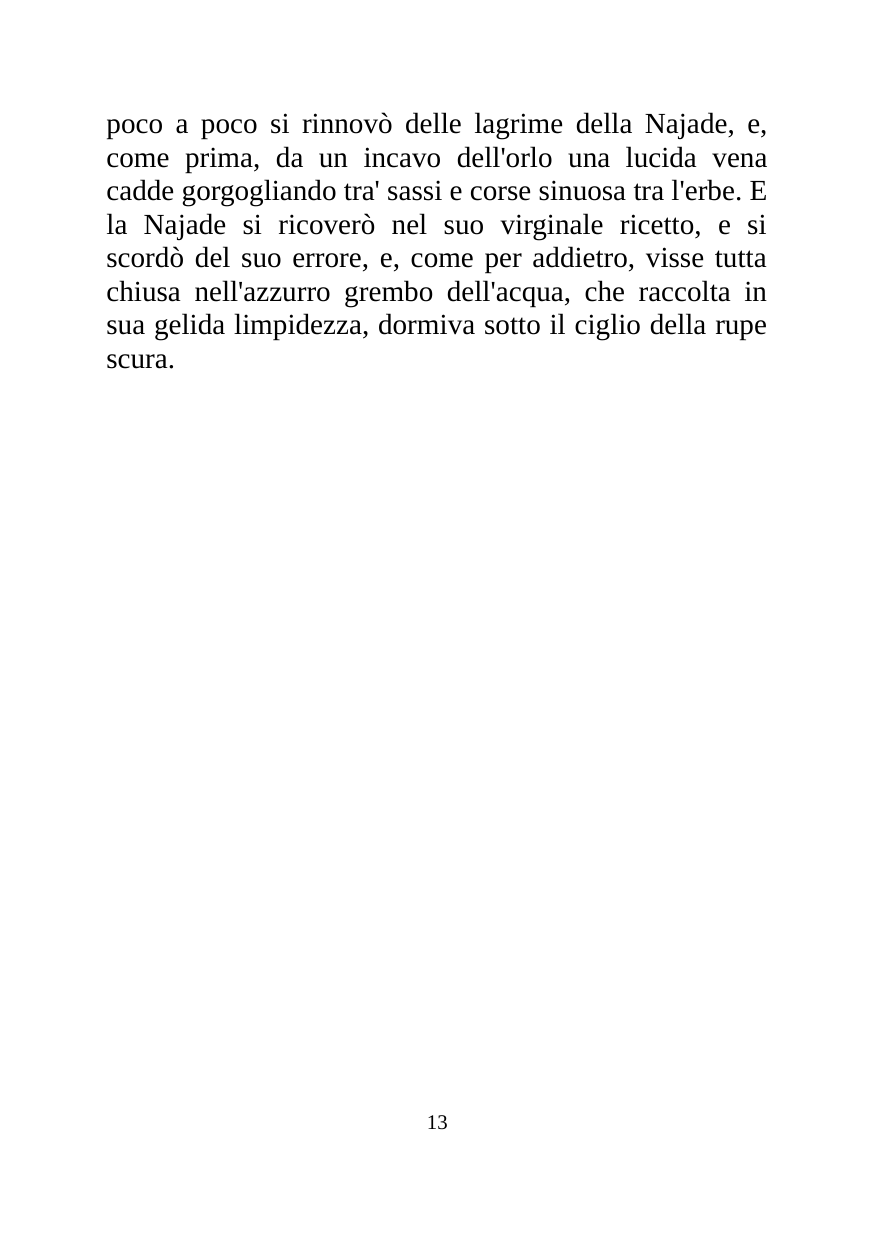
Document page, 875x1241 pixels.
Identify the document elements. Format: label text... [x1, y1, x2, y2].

text poco a poco si rinnovò delle lagrime della Najade, e, come prima, da un incavo dell'orlo una lucida vena cadde gorgogliando tra' sassi e corse sinuosa tra l'erbe. E la Najade si ricoverò nel suo virginale ricetto, e si scordò del suo errore, e, come per addietro, visse tutta chiusa nell'azzurro grembo dell'acqua, che raccolta in sua gelida limpidezza, dormiva sotto il ciglio della rupe scura. [106, 106, 768, 374]
